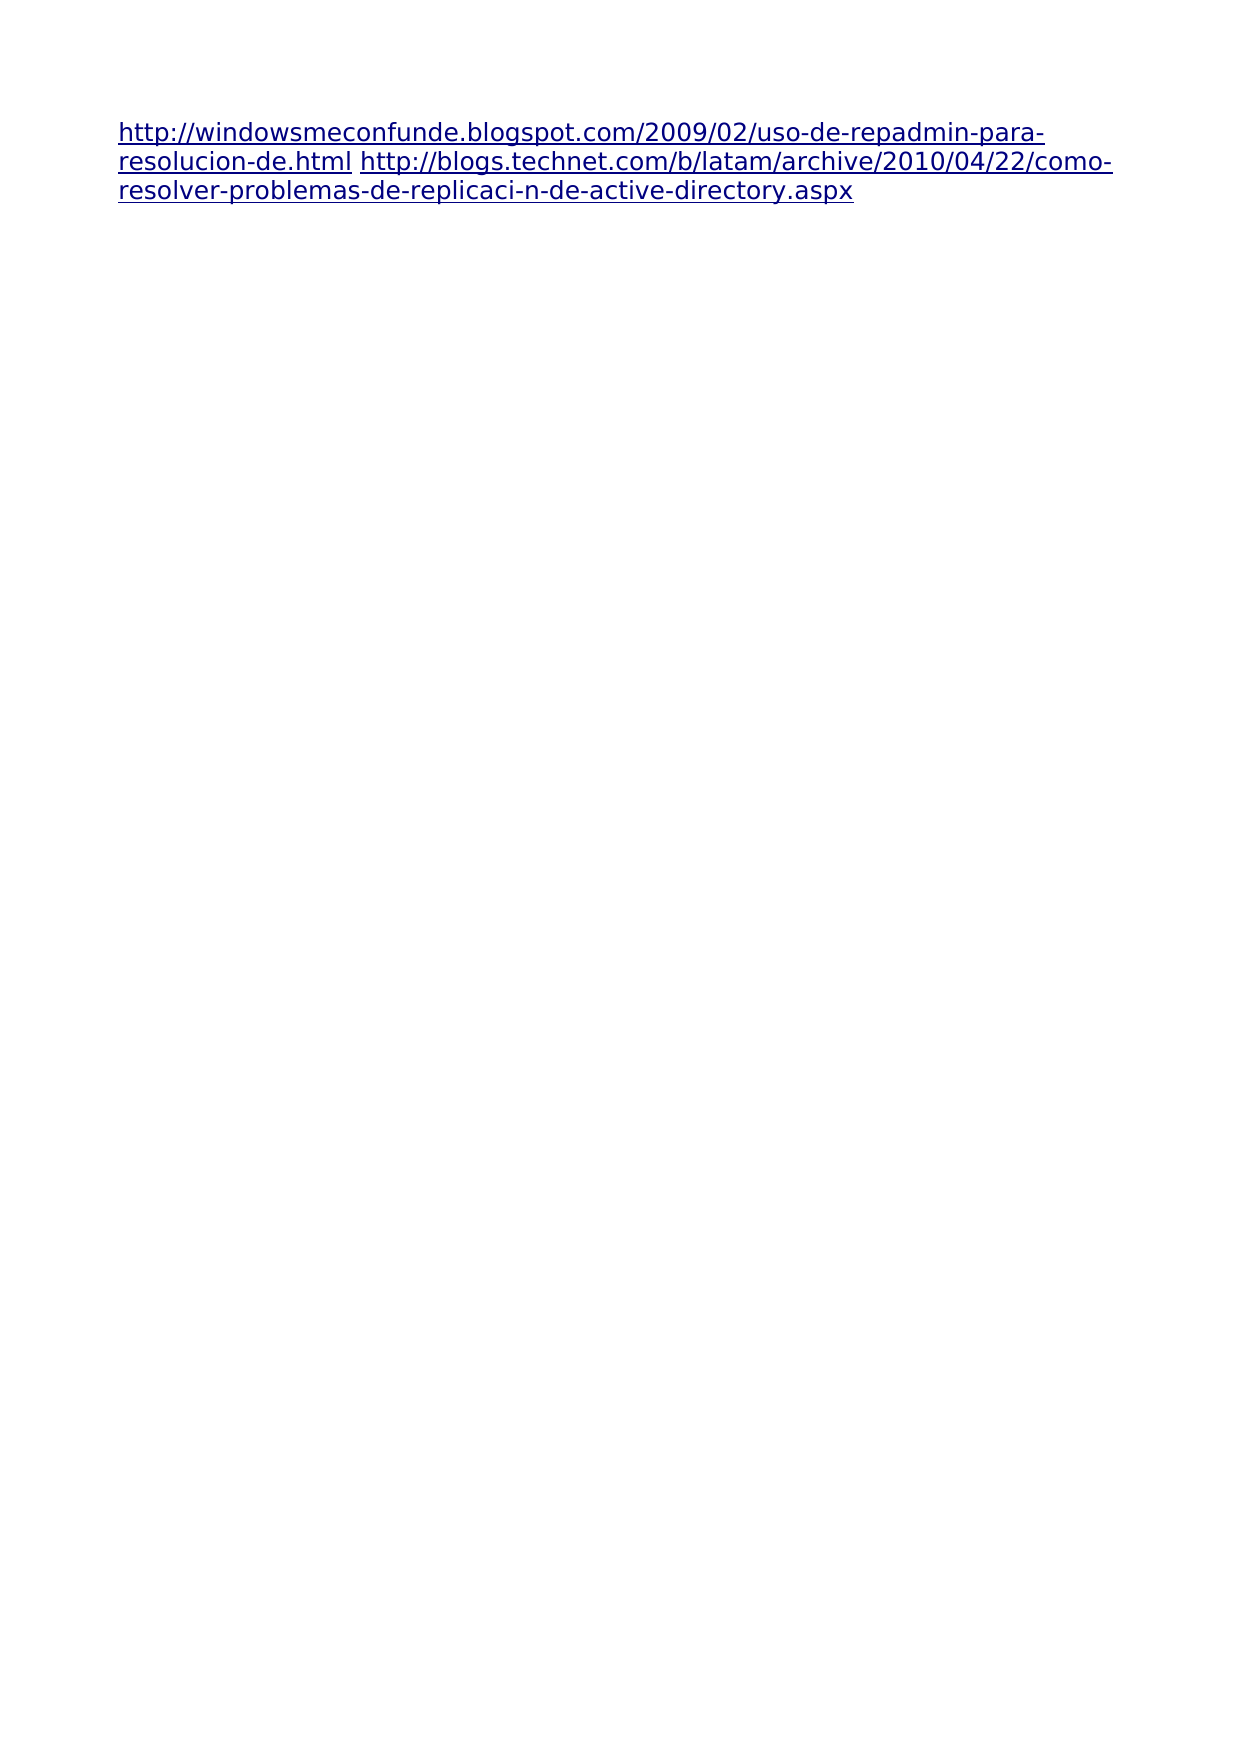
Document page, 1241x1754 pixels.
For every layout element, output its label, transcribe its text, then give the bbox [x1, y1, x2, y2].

text http://windowsmeconfunde.blogspot.com/2009/02/uso-de-repadmin-para-resolucion-de.html http://blogs.technet.com/b/latam/archive/2010/04/22/como-resolver-problemas-de-replicaci-n-de-active-directory.aspx [118, 118, 1122, 206]
